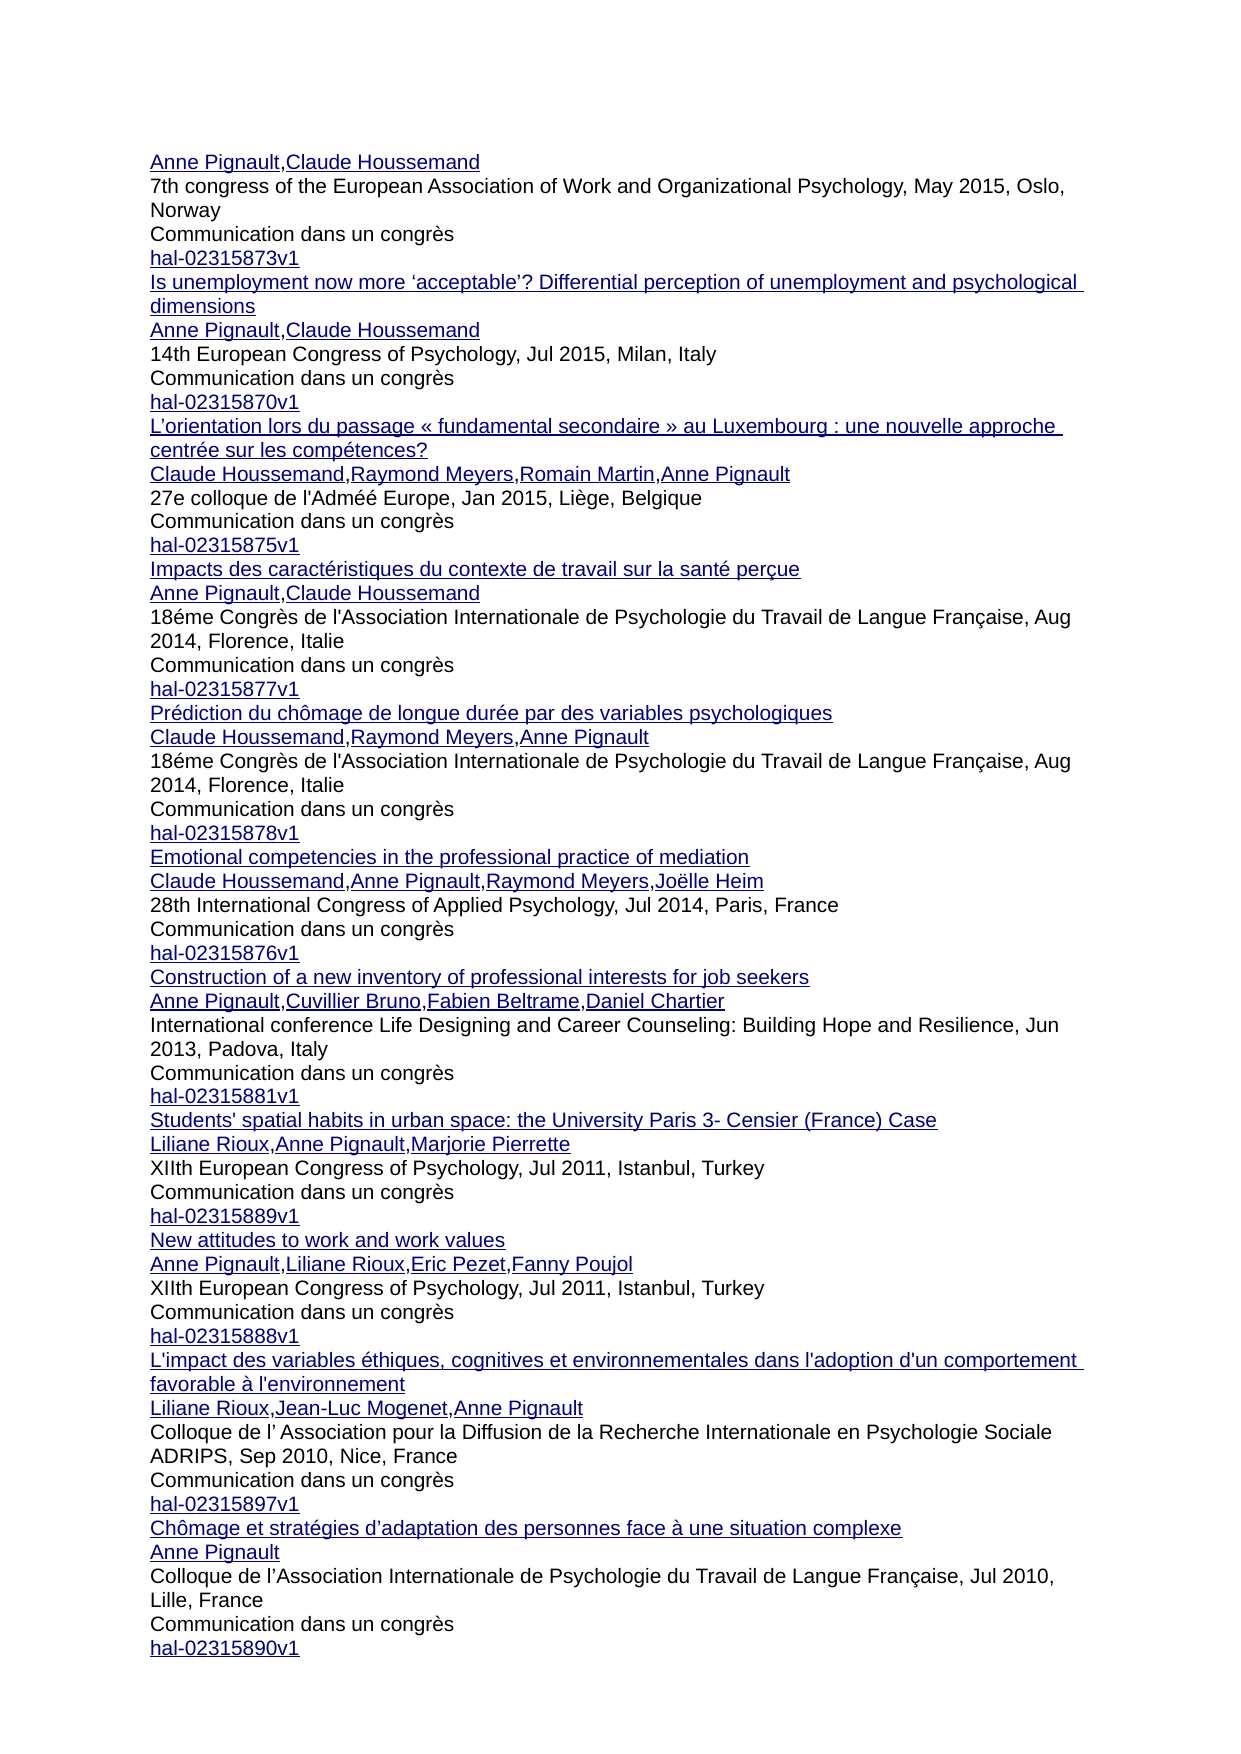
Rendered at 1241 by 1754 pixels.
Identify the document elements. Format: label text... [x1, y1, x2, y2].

table_cell Students' spatial habits in urban space: the University Paris 3- Censier (France) Case Liliane Rioux,Anne Pignault,Marjorie Pierrette XIIth European Congress of Psychology, Jul 2011, Istanbul, Turkey Communication dans un congrès hal-02315889v1 [150, 1108, 1090, 1228]
table_cell Construction of a new inventory of professional interests for job seekers Anne Pignault,Cuvillier Bruno,Fabien Beltrame,Daniel Chartier International conference Life Designing and Career Counseling: Building Hope and Resilience, Jun 2013, Padova, Italy Communication dans un congrès hal-02315881v1 [150, 965, 1090, 1108]
table_cell Prédiction du chômage de longue durée par des variables psychologiques Claude Houssemand,Raymond Meyers,Anne Pignault 18éme Congrès de l'Association Internationale de Psychologie du Travail de Langue Française, Aug 2014, Florence, Italie Communication dans un congrès hal-02315878v1 [150, 701, 1090, 845]
table_cell Is unemployment now more ‘acceptable’? Differential perception of unemployment and psychological dimensions Anne Pignault,Claude Houssemand 14th European Congress of Psychology, Jul 2015, Milan, Italy Communication dans un congrès hal-02315870v1 [150, 270, 1090, 413]
table_cell Emotional competencies in the professional practice of mediation Claude Houssemand,Anne Pignault,Raymond Meyers,Joëlle Heim 28th International Congress of Applied Psychology, Jul 2014, Paris, France Communication dans un congrès hal-02315876v1 [150, 845, 1090, 964]
table_cell Chômage et stratégies d’adaptation des personnes face à une situation complexe Anne Pignault Colloque de l’Association Internationale de Psychologie du Travail de Langue Française, Jul 2010, Lille, France Communication dans un congrès hal-02315890v1 [150, 1516, 1090, 1659]
table_cell Anne Pignault,Claude Houssemand 7th congress of the European Association of Work and Organizational Psychology, May 2015, Oslo, Norway Communication dans un congrès hal-02315873v1 [150, 150, 1090, 270]
table_cell Impacts des caractéristiques du contexte de travail sur la santé perçue Anne Pignault,Claude Houssemand 18éme Congrès de l'Association Internationale de Psychologie du Travail de Langue Française, Aug 2014, Florence, Italie Communication dans un congrès hal-02315877v1 [150, 557, 1090, 701]
table_cell L’orientation lors du passage « fundamental secondaire » au Luxembourg : une nouvelle approche centrée sur les compétences? Claude Houssemand,Raymond Meyers,Romain Martin,Anne Pignault 27e colloque de l'Adméé Europe, Jan 2015, Liège, Belgique Communication dans un congrès hal-02315875v1 [150, 414, 1090, 557]
table_cell L'impact des variables éthiques, cognitives et environnementales dans l'adoption d'un comportement favorable à l'environnement Liliane Rioux,Jean-Luc Mogenet,Anne Pignault Colloque de l’ Association pour la Diffusion de la Recherche Internationale en Psychologie Sociale ADRIPS, Sep 2010, Nice, France Communication dans un congrès hal-02315897v1 [150, 1348, 1090, 1516]
table_cell New attitudes to work and work values Anne Pignault,Liliane Rioux,Eric Pezet,Fanny Poujol XIIth European Congress of Psychology, Jul 2011, Istanbul, Turkey Communication dans un congrès hal-02315888v1 [150, 1228, 1090, 1348]
